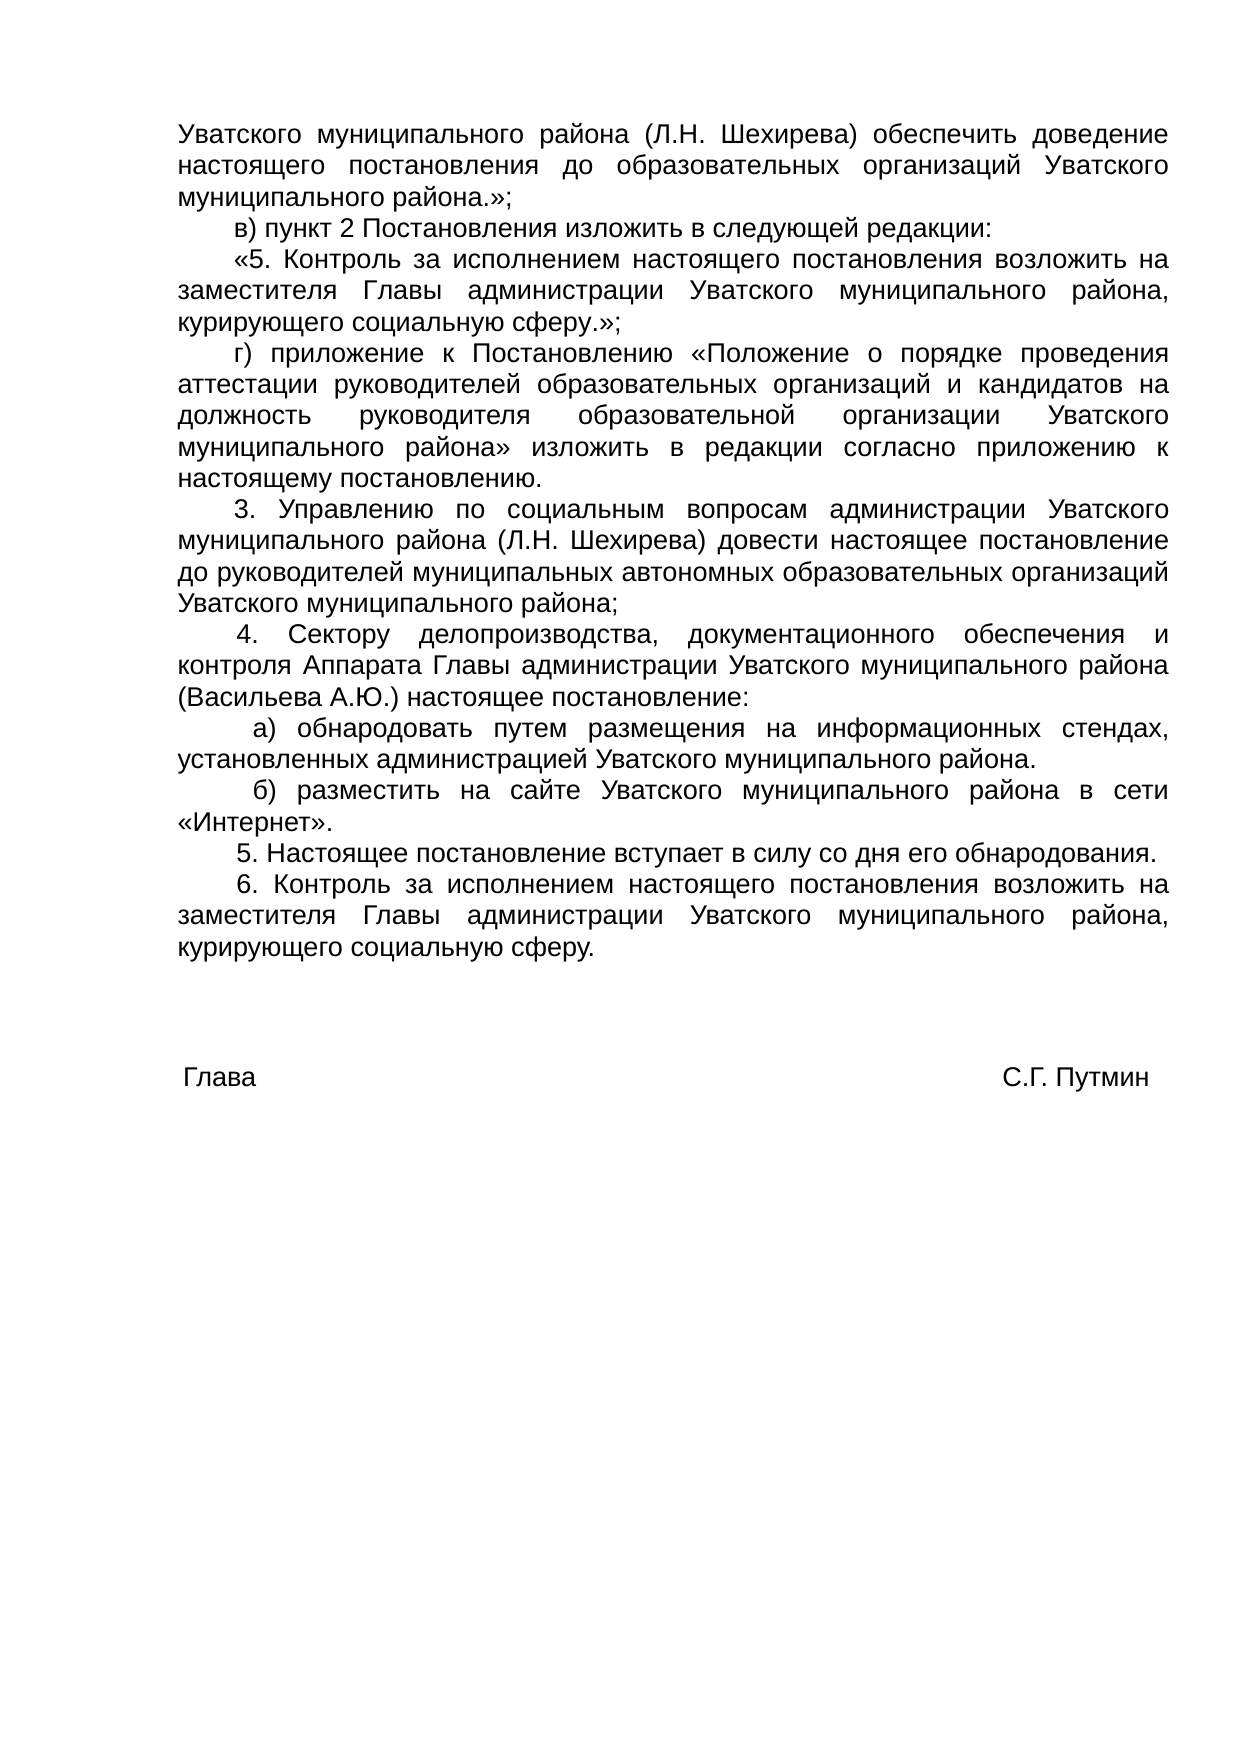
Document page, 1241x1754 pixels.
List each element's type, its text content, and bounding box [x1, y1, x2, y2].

text 6. Контроль за исполнением настоящего постановления возложить на заместителя Главы администрации Уватского муниципального района, курирующего социальную сферу. [177, 868, 1170, 962]
table_header С.Г. Путмин [694, 1056, 1155, 1098]
text Уватского муниципального района (Л.Н. Шехирева) обеспечить доведение настоящего постановления до образовательных организаций Уватского муниципального района.»; [177, 118, 1170, 212]
text 3. Управлению по социальным вопросам администрации Уватского муниципального района (Л.Н. Шехирева) довести настоящее постановление до руководителей муниципальных автономных образовательных организаций Уватского муниципального района; [177, 493, 1170, 618]
table_header Глава [177, 1056, 694, 1098]
text 4. Сектору делопроизводства, документационного обеспечения и контроля Аппарата Главы администрации Уватского муниципального района (Васильева А.Ю.) настоящее постановление: [177, 618, 1170, 712]
text «5. Контроль за исполнением настоящего постановления возложить на заместителя Главы администрации Уватского муниципального района, курирующего социальную сферу.»; [177, 243, 1170, 337]
text в) пункт 2 Постановления изложить в следующей редакции: [177, 212, 1170, 243]
text а) обнародовать путем размещения на информационных стендах, установленных администрацией Уватского муниципального района. [177, 712, 1170, 774]
text б) разместить на сайте Уватского муниципального района в сети «Интернет». [177, 774, 1170, 837]
text 5. Настоящее постановление вступает в силу со дня его обнародования. [177, 837, 1170, 868]
text г) приложение к Постановлению «Положение о порядке проведения аттестации руководителей образовательных организаций и кандидатов на должность руководителя образовательной организации Уватского муниципального района» изложить в редакции согласно приложению к настоящему постановлению. [177, 337, 1170, 493]
